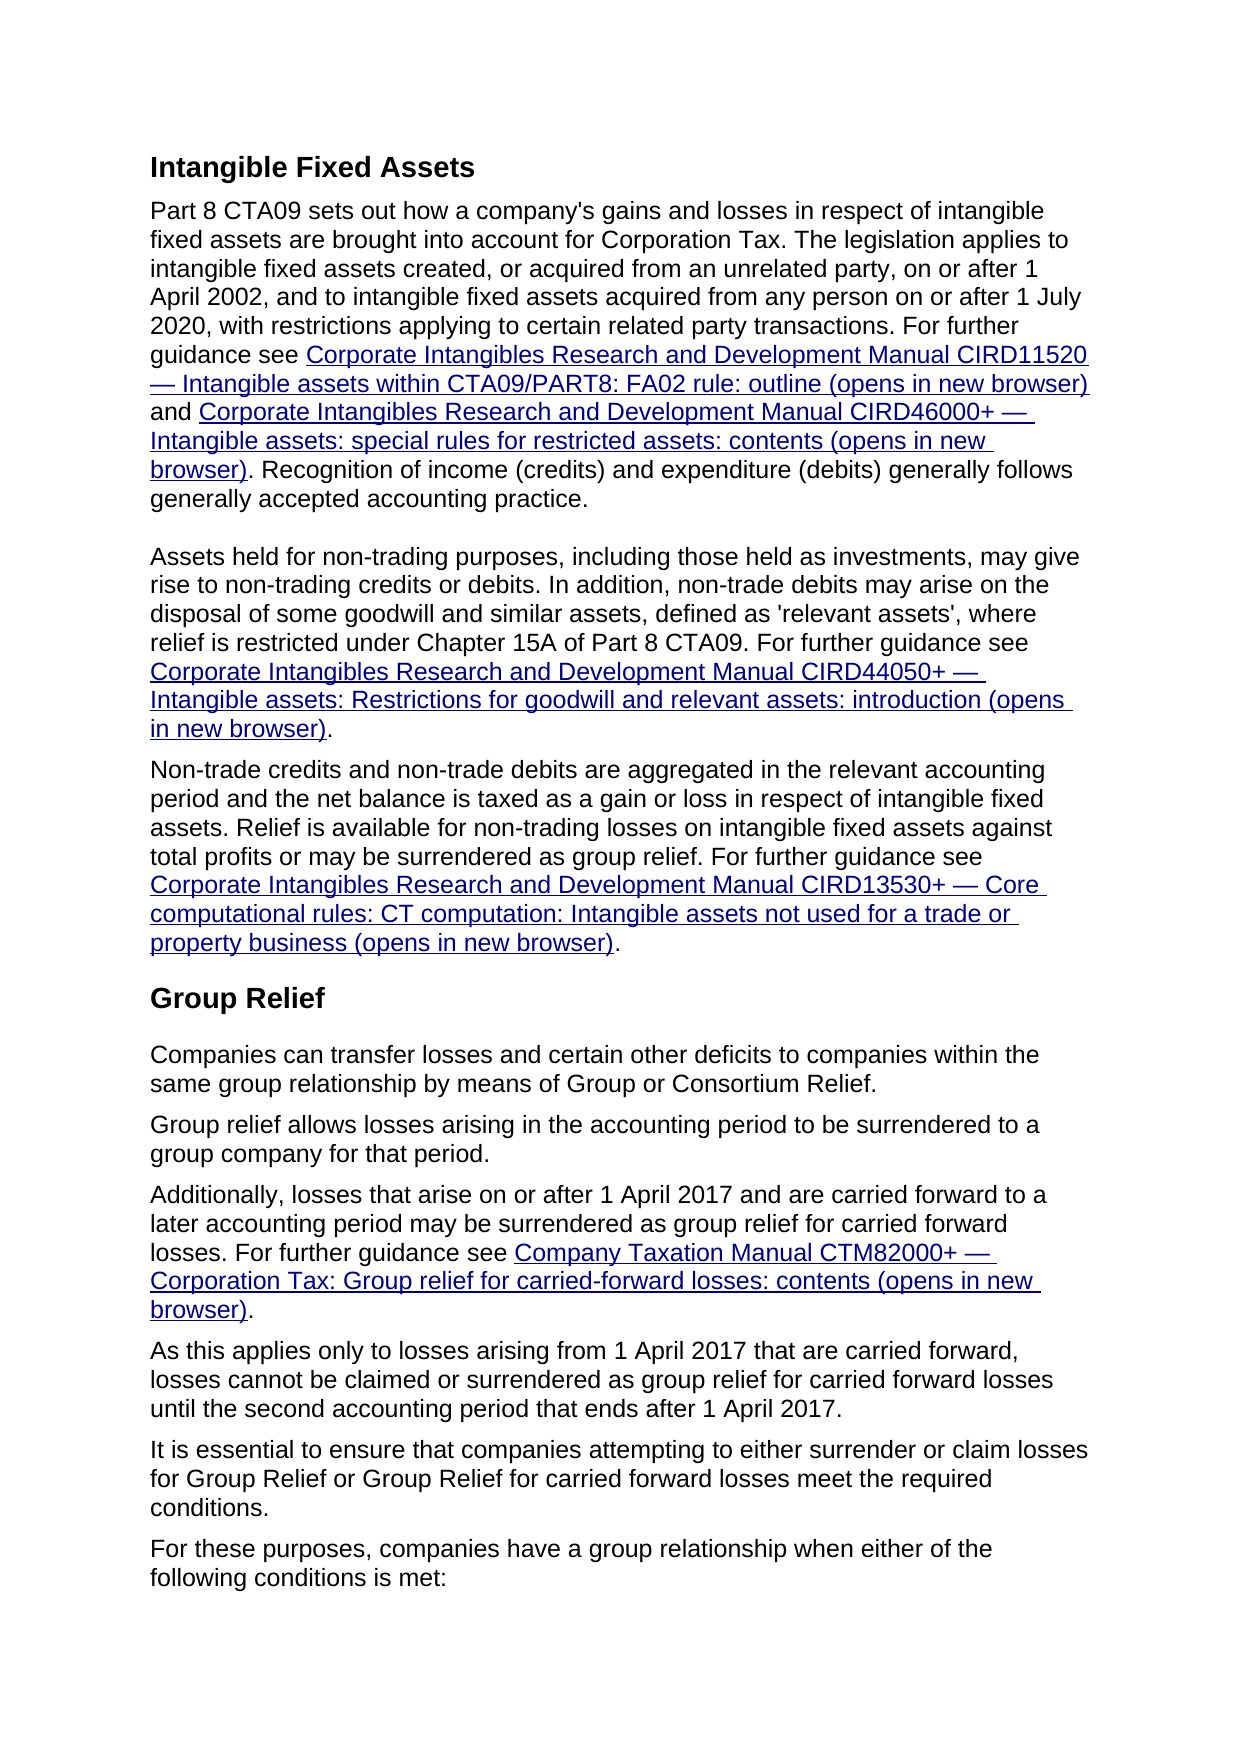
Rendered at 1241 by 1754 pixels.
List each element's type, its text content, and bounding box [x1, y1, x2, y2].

text It is essential to ensure that companies attempting to either surrender or claim losses for Group Relief or Group Relief for carried forward losses meet the required conditions. [150, 1435, 1090, 1521]
text and Corporate Intangibles Research and Development Manual CIRD46000+ — Intangible assets: special rules for restricted assets: contents (opens in new browser). Recognition of income (credits) and expenditure (debits) generally follows generally accepted accounting practice. [150, 395, 1090, 512]
text Additionally, losses that arise on or after 1 April 2017 and are carried forward to a later accounting period may be surrendered as group relief for carried forward losses. For further guidance see Company Taxation Manual CTM82000+ — Corporation Tax: Group relief for carried-forward losses: contents (opens in new browser). [150, 1180, 1090, 1324]
text Companies can transfer losses and certain other deficits to companies within the same group relationship by means of Group or Consortium Relief. [150, 1040, 1090, 1097]
text Non-trade credits and non-trade debits are aggregated in the relevant accounting period and the net balance is taxed as a gain or loss in respect of intangible fixed assets. Relief is available for non-trading losses on intangible fixed assets against total profits or may be surrendered as group relief. For further guidance see Corporate Intangibles Research and Development Manual CIRD13530+ — Core computational rules: CT computation: Intangible assets not used for a trade or property business (opens in new browser). [150, 755, 1090, 956]
text For these purposes, companies have a group relationship when either of the following conditions is met: [150, 1534, 1090, 1591]
text As this applies only to losses arising from 1 April 2017 that are carried forward, losses cannot be claimed or surrendered as group relief for carried forward losses until the second accounting period that ends after 1 April 2017. [150, 1336, 1090, 1422]
text Assets held for non-trading purposes, including those held as investments, may give rise to non-trading credits or debits. In addition, non-trade debits may arise on the disposal of some goodwill and similar assets, defined as 'relevant assets', where relief is restricted under Chapter 15A of Part 8 CTA09. For further guidance see Corporate Intangibles Research and Development Manual CIRD44050+ — Intangible assets: Restrictions for goodwill and relevant assets: introduction (opens in new browser). [150, 541, 1090, 743]
text Part 8 CTA09 sets out how a company's gains and losses in respect of intangible fixed assets are brought into account for Corporation Tax. The legislation applies to intangible fixed assets created, or acquired from an unrelated party, on or after 1 April 2002, and to intangible fixed assets acquired from any person on or after 1 July 2020, with restrictions applying to certain related party transactions. For further guidance see Corporate Intangibles Research and Development Manual CIRD11520 — Intangible assets within CTA09/PART8: FA02 rule: outline (opens in new browser) [150, 196, 1090, 394]
subtitle Intangible Fixed Assets [150, 150, 1090, 183]
text Group relief allows losses arising in the accounting period to be surrendered to a group company for that period. [150, 1110, 1090, 1167]
subtitle Group Relief [150, 981, 1090, 1015]
